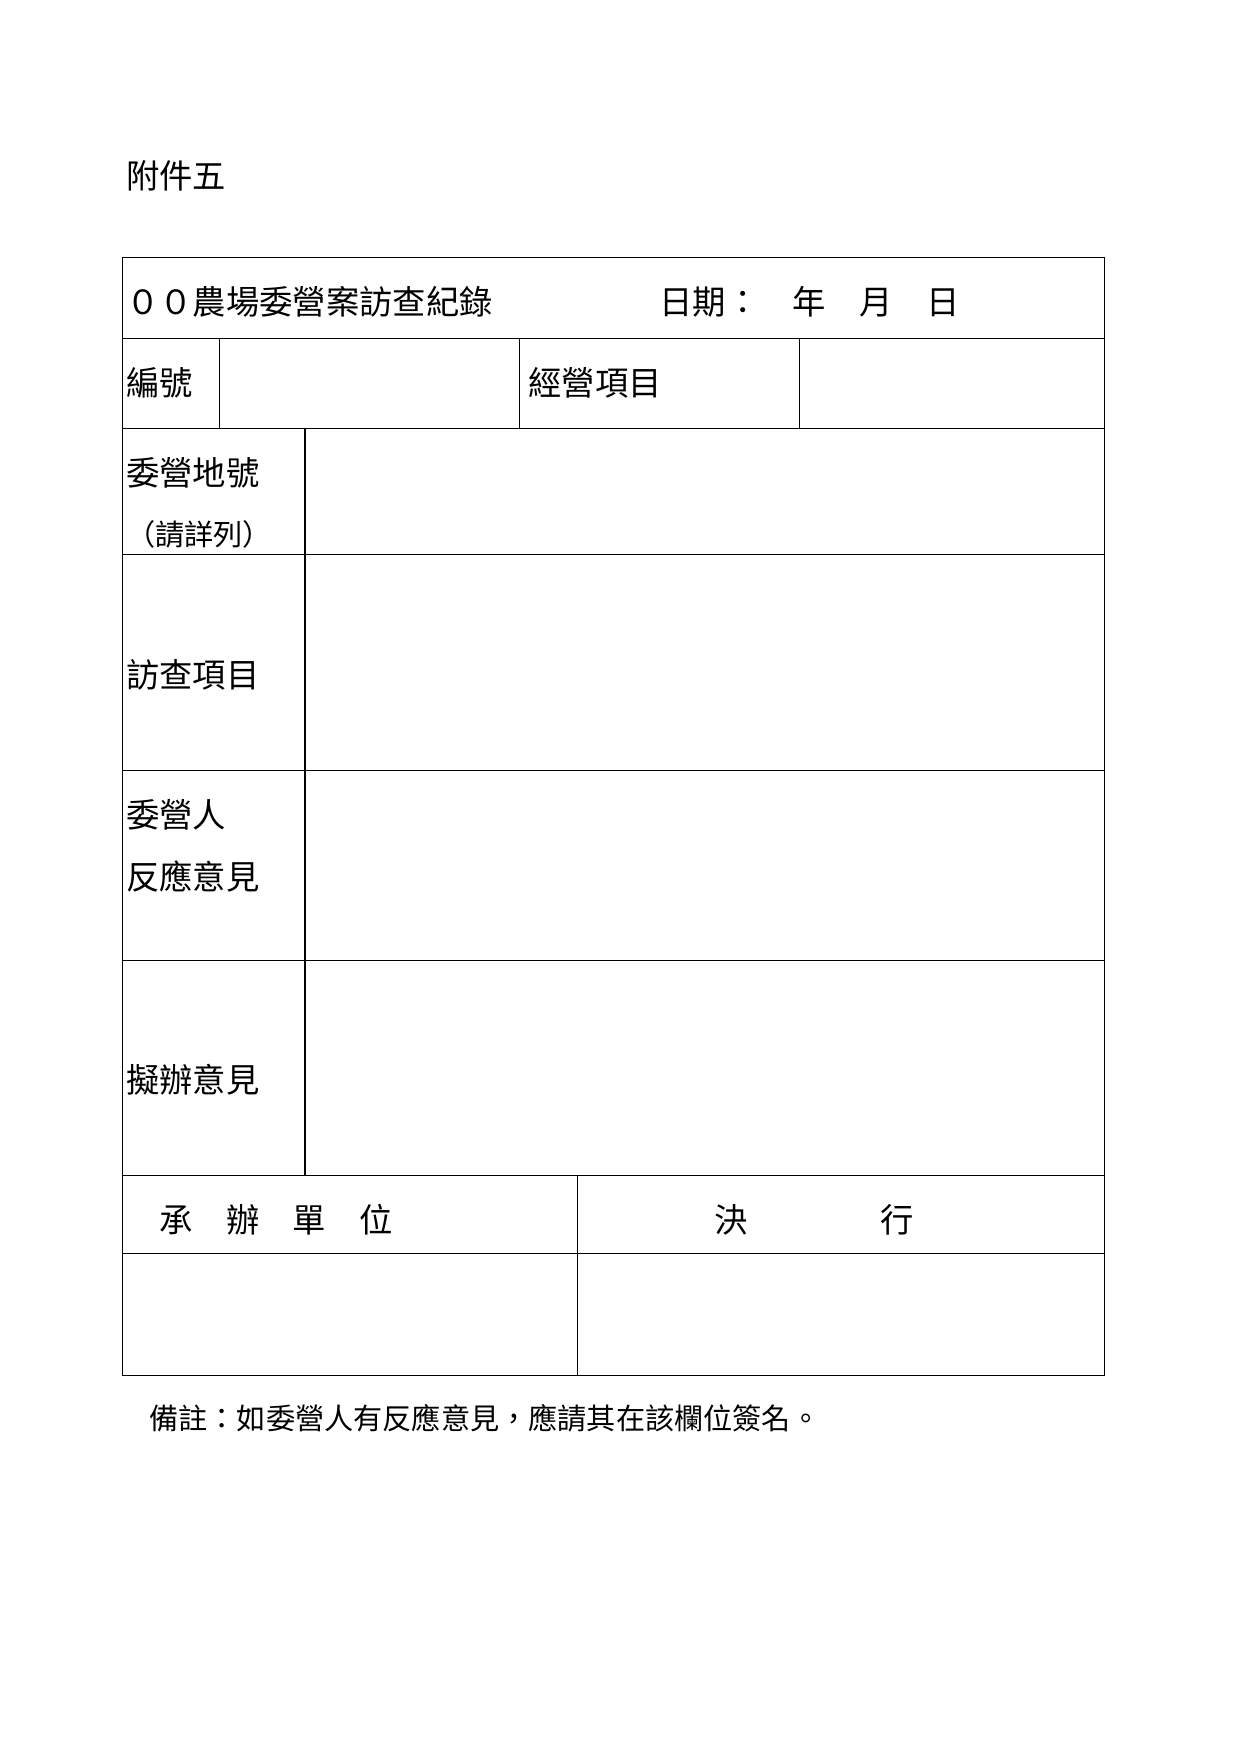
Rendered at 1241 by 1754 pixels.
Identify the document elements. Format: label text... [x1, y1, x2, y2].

table_cell [578, 1254, 1104, 1375]
table_cell 承 辦 單 位 [123, 1176, 577, 1253]
table_cell [1105, 428, 1122, 554]
table_cell [1105, 960, 1122, 1175]
table_cell 擬辦意見 [123, 961, 304, 1175]
table_cell [123, 1254, 577, 1375]
table_cell 委營地號 （請詳列） [123, 429, 304, 554]
table_cell [118, 428, 122, 554]
table_cell [1105, 1175, 1122, 1253]
table_cell [306, 771, 1104, 960]
table_cell ００農場委營案訪查紀錄 日期： 年 月 日 [123, 258, 1104, 338]
table_cell [1105, 338, 1122, 428]
table_cell [118, 770, 122, 960]
table_cell [1105, 257, 1122, 338]
table_header [1104, 132, 1122, 257]
table_cell [118, 554, 122, 770]
table_cell [306, 555, 1104, 770]
table_cell [118, 960, 122, 1175]
table_cell [1105, 554, 1122, 770]
table_cell 經營項目 [520, 339, 799, 428]
table_cell [800, 339, 1104, 428]
table_cell [118, 1253, 122, 1375]
table_cell 決 行 [578, 1176, 1104, 1253]
table_cell 編號 [123, 339, 219, 428]
table_header [118, 132, 123, 257]
table_cell [1105, 1253, 1122, 1375]
table_cell [306, 429, 1104, 554]
table_cell [220, 339, 519, 428]
table_header 附件五 [123, 132, 1104, 257]
table_cell 訪查項目 [123, 555, 304, 770]
table_cell [118, 1175, 122, 1253]
table_cell [134, 1388, 974, 1490]
table_cell 委營人 反應意見 [123, 771, 304, 960]
table_cell [118, 338, 122, 428]
table_cell [306, 961, 1104, 1175]
table_cell [1105, 770, 1122, 960]
table_cell [118, 257, 122, 338]
